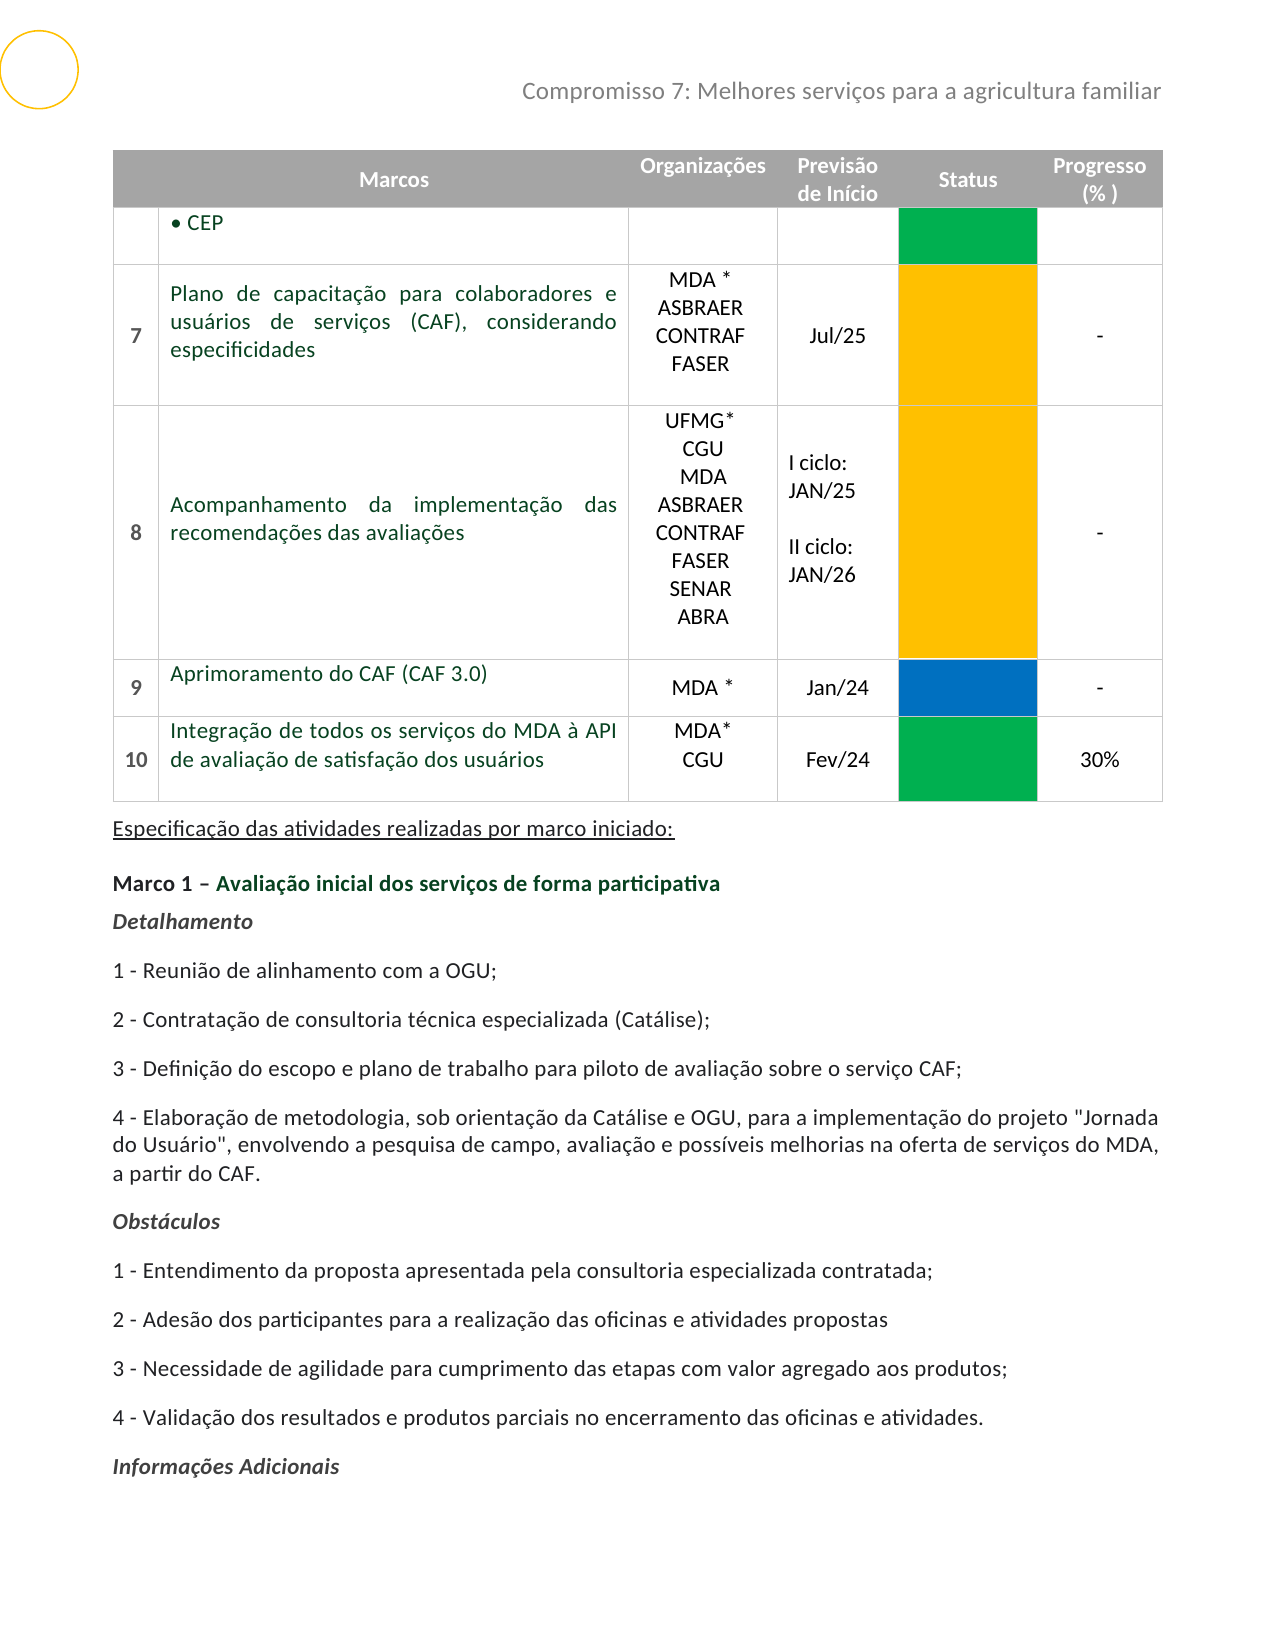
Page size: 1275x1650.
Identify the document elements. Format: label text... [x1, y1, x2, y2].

text Marco 1 – Avaliação inicial dos serviços de forma participativa [721, 869, 1162, 897]
table_header [114, 151, 159, 207]
table_cell Fev/24 [778, 717, 898, 801]
table_header Progresso (% ) [1038, 151, 1162, 207]
table_cell [899, 208, 1037, 264]
table_cell 10 [114, 717, 158, 801]
table_cell - [1038, 265, 1162, 405]
text 3 - Definição do escopo e plano de trabalho para piloto de avaliação sobre o serviço CAF; [970, 1054, 1162, 1082]
text 1 - Reunião de alinhamento com a OGU; [503, 956, 1162, 984]
table_cell Jan/24 [778, 660, 898, 716]
table_cell [778, 208, 898, 264]
table_cell [629, 208, 777, 264]
table_cell Não Iniciado [899, 660, 1037, 716]
table_cell [114, 208, 158, 264]
table_cell 8 [114, 406, 158, 658]
text Especificação das atividades realizadas por marco iniciado: [675, 814, 1162, 842]
table_cell Plano de capacitação para colaboradores e usuários de serviços (CAF), considerando especificidades [159, 265, 628, 405]
table_cell Integração de dados com: •BCNPJ e BCPF •DATAPREV • CONECTA.GOV • CEP [159, 208, 628, 264]
table_cell I ciclo: JAN/25 II ciclo: JAN/26 [778, 406, 898, 658]
text 1 - Entendimento da proposta apresentada pela consultoria especializada contratada; [935, 1256, 1162, 1284]
table_header Marcos [159, 151, 629, 207]
table_cell [1038, 208, 1162, 264]
table_cell - [1038, 406, 1162, 658]
text 4 - Validação dos resultados e produtos parciais no encerramento das oficinas e atividades. [986, 1403, 1162, 1431]
text 2 - Adesão dos participantes para a realização das oficinas e atividades propostas [890, 1305, 1162, 1333]
text Detalhamento [256, 907, 1162, 935]
table_cell 9 [114, 660, 158, 716]
table_header Organizações [629, 151, 777, 207]
table_cell MDA * ASBRAER CONTRAF FASER [629, 265, 777, 405]
table_cell - [1038, 660, 1162, 716]
table_cell 30% [1038, 717, 1162, 801]
table_header Status [898, 151, 1038, 207]
table_cell MDA * [629, 660, 777, 716]
table_cell Acompanhamento da implementação das recomendações das avaliações [159, 406, 628, 658]
table_cell Previsto [899, 406, 1037, 658]
text 4 - Elaboração de metodologia, sob orientação da Catálise e OGU, para a implementação do projeto "Jornada do Usuário", envolvendo a pesquisa de campo, avaliação e possíveis melhorias na oferta de serviços do MDA, a partir do CAF. [261, 1159, 1162, 1187]
table_cell MDA* CGU [629, 717, 777, 801]
table_cell 7 [114, 265, 158, 405]
table_cell Previsto [899, 265, 1037, 405]
text Informações Adicionais [342, 1452, 1162, 1480]
table_cell Integração de todos os serviços do MDA à API de avaliação de satisfação dos usuários [159, 717, 628, 801]
table_cell Jul/25 [778, 265, 898, 405]
text 2 - Contratação de consultoria técnica especializada (Catálise); [717, 1005, 1162, 1033]
table_cell UFMG* CGU MDA ASBRAER CONTRAF FASER SENAR ABRA [629, 406, 777, 658]
text 3 - Necessidade de agilidade para cumprimento das etapas com valor agregado aos produtos; [1010, 1354, 1162, 1382]
table_header Previsão de Início [777, 151, 898, 207]
table_cell Aprimoramento do CAF (CAF 3.0) [159, 660, 628, 716]
text Obstáculos [112, 1207, 1162, 1236]
table_cell Em andamento [899, 717, 1037, 801]
